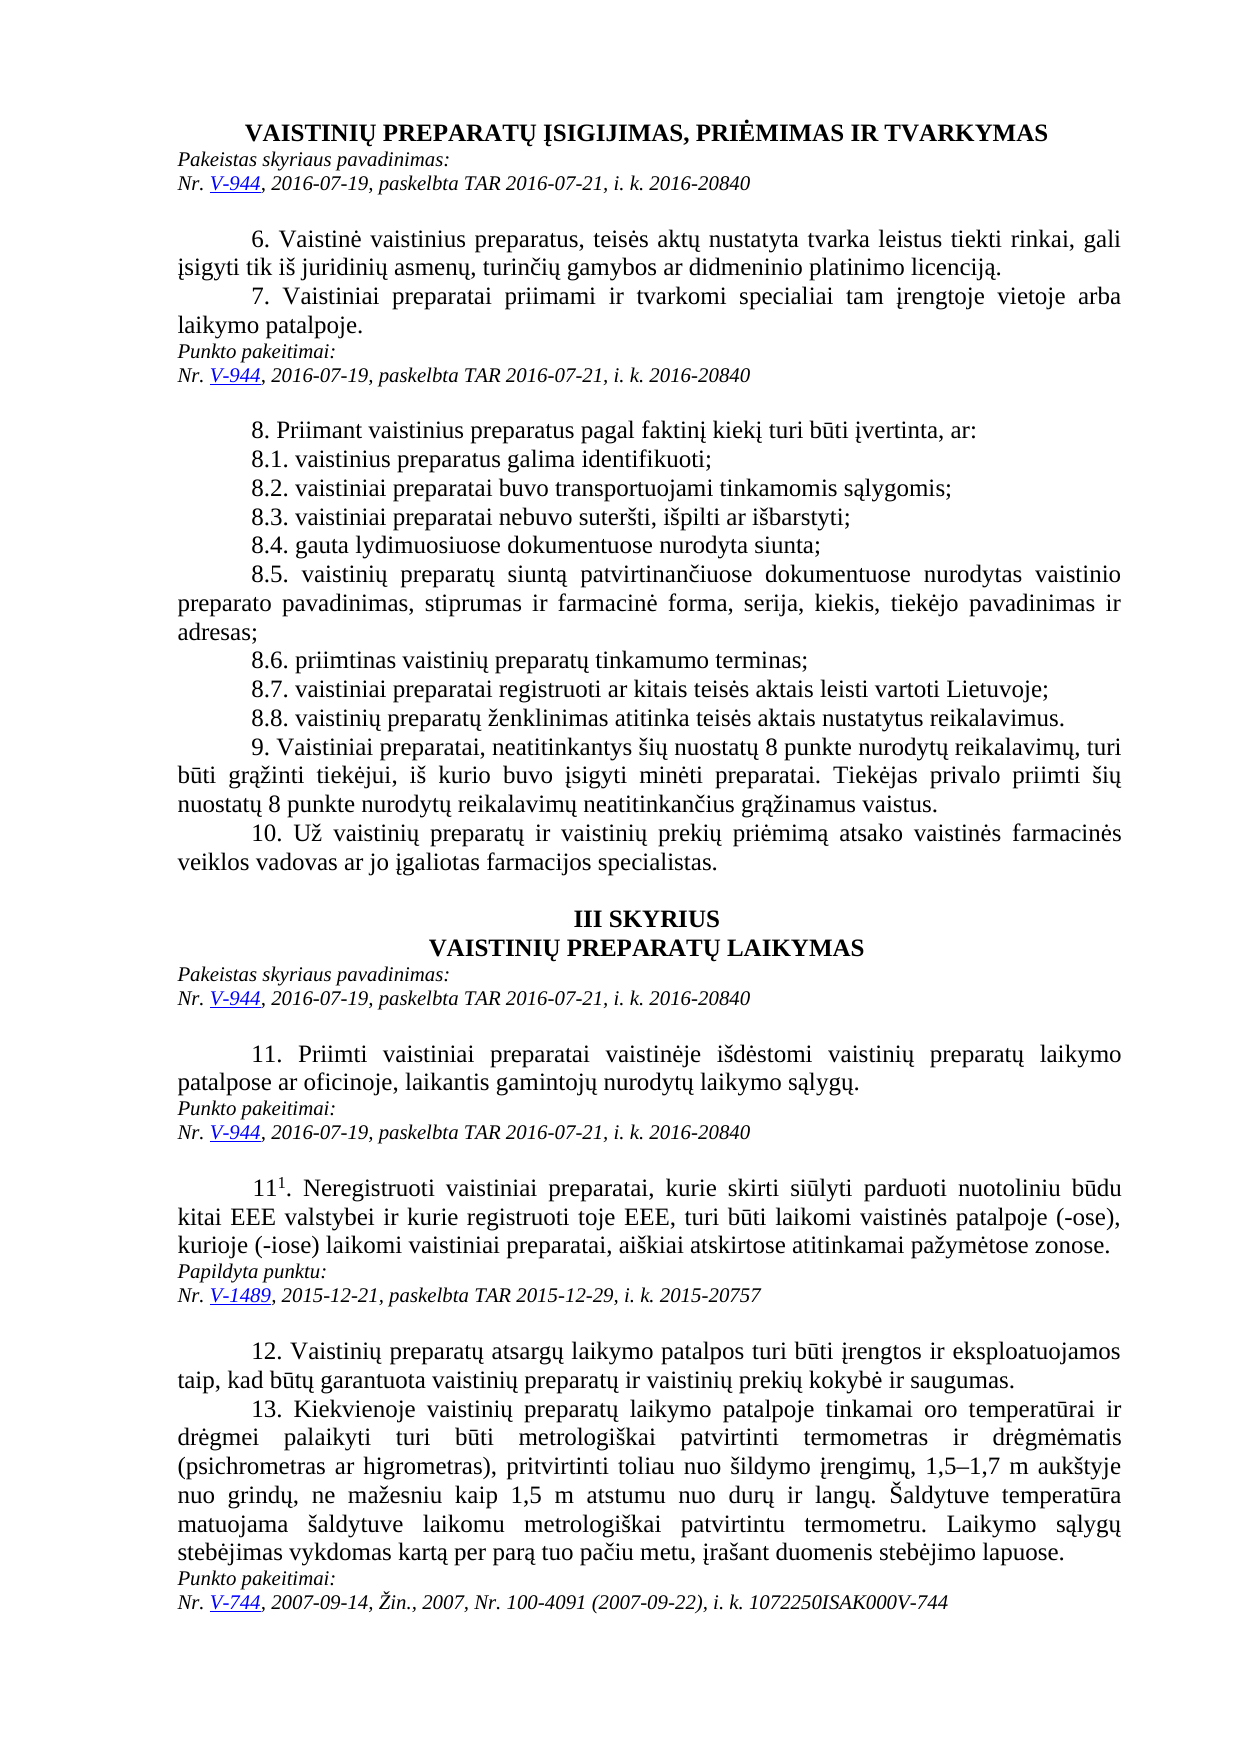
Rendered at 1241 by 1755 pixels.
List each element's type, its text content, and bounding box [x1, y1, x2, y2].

text Papildyta punktu: [177, 1259, 1122, 1283]
text 8.8. vaistinių preparatų ženklinimas atitinka teisės aktais nustatytus reikalavimus. [177, 703, 1122, 732]
text 8.7. vaistiniai preparatai registruoti ar kitais teisės aktais leisti vartoti Lietuvoje; [177, 674, 1122, 703]
text Pakeistas skyriaus pavadinimas: [177, 962, 1122, 986]
text 8.2. vaistiniai preparatai buvo transportuojami tinkamomis sąlygomis; [177, 473, 1122, 502]
text Punkto pakeitimai: [177, 1096, 1122, 1120]
text 8.4. gauta lydimuosiuose dokumentuose nurodyta siunta; [177, 531, 1122, 559]
text 8.6. priimtinas vaistinių preparatų tinkamumo terminas; [177, 646, 1122, 674]
text 9. Vaistiniai preparatai, neatitinkantys šių nuostatų 8 punkte nurodytų reikalavimų, turi būti grąžinti tiekėjui, iš kurio buvo įsigyti minėti preparatai. Tiekėjas privalo priimti šių nuostatų 8 punkte nurodytų reikalavimų neatitinkančius grąžinamus vaistus. [177, 732, 1122, 818]
text VAISTINIŲ PREPARATŲ ĮSIGIJIMAS, PRIĖMIMAS IR TVARKYMAS [177, 118, 1122, 147]
text 12. Vaistinių preparatų atsargų laikymo patalpos turi būti įrengtos ir eksploatuojamos taip, kad būtų garantuota vaistinių preparatų ir vaistinių prekių kokybė ir saugumas. [177, 1336, 1122, 1394]
text 8. Priimant vaistinius preparatus pagal faktinį kiekį turi būti įvertinta, ar: [177, 416, 1122, 444]
text Nr. V-944, 2016-07-19, paskelbta TAR 2016-07-21, i. k. 2016-20840 [177, 1120, 1122, 1144]
text III SKYRIUS VAISTINIŲ PREPARATŲ LAIKYMAS [177, 904, 1122, 962]
text 8.1. vaistinius preparatus galima identifikuoti; [177, 444, 1122, 473]
text 8.5. vaistinių preparatų siuntą patvirtinančiuose dokumentuose nurodytas vaistinio preparato pavadinimas, stiprumas ir farmacinė forma, serija, kiekis, tiekėjo pavadinimas ir adresas; [177, 559, 1122, 646]
text 8.3. vaistiniai preparatai nebuvo suteršti, išpilti ar išbarstyti; [177, 502, 1122, 531]
text Pakeistas skyriaus pavadinimas: [177, 147, 1122, 171]
text 111. Neregistruoti vaistiniai preparatai, kurie skirti siūlyti parduoti nuotoliniu būdu kitai EEE valstybei ir kurie registruoti toje EEE, turi būti laikomi vaistinės patalpoje (-ose), kurioje (-iose) laikomi vaistiniai preparatai, aiškiai atskirtose atitinkamai pažymėtose zonose. [177, 1173, 1122, 1259]
text 10. Už vaistinių preparatų ir vaistinių prekių priėmimą atsako vaistinės farmacinės veiklos vadovas ar jo įgaliotas farmacijos specialistas. [177, 818, 1122, 876]
text Nr. V-944, 2016-07-19, paskelbta TAR 2016-07-21, i. k. 2016-20840 [177, 363, 1122, 387]
text Nr. V-944, 2016-07-19, paskelbta TAR 2016-07-21, i. k. 2016-20840 [177, 986, 1122, 1010]
text 7. Vaistiniai preparatai priimami ir tvarkomi specialiai tam įrengtoje vietoje arba laikymo patalpoje. [177, 281, 1122, 339]
text Nr. V-744, 2007-09-14, Žin., 2007, Nr. 100-4091 (2007-09-22), i. k. 1072250ISAK000V-744 [177, 1590, 1122, 1614]
text 11. Priimti vaistiniai preparatai vaistinėje išdėstomi vaistinių preparatų laikymo patalpose ar oficinoje, laikantis gamintojų nurodytų laikymo sąlygų. [177, 1039, 1122, 1096]
text 6. Vaistinė vaistinius preparatus, teisės aktų nustatyta tvarka leistus tiekti rinkai, gali įsigyti tik iš juridinių asmenų, turinčių gamybos ar didmeninio platinimo licenciją. [177, 224, 1122, 281]
text 13. Kiekvienoje vaistinių preparatų laikymo patalpoje tinkamai oro temperatūrai ir drėgmei palaikyti turi būti metrologiškai patvirtinti termometras ir drėgmėmatis (psichrometras ar higrometras), pritvirtinti toliau nuo šildymo įrengimų, 1,5–1,7 m aukštyje nuo grindų, ne mažesniu kaip 1,5 m atstumu nuo durų ir langų. Šaldytuve temperatūra matuojama šaldytuve laikomu metrologiškai patvirtintu termometru. Laikymo sąlygų stebėjimas vykdomas kartą per parą tuo pačiu metu, įrašant duomenis stebėjimo lapuose. [177, 1394, 1122, 1566]
text Punkto pakeitimai: [177, 1566, 1122, 1590]
text Punkto pakeitimai: [177, 339, 1122, 363]
text Nr. V-944, 2016-07-19, paskelbta TAR 2016-07-21, i. k. 2016-20840 [177, 171, 1122, 195]
text Nr. V-1489, 2015-12-21, paskelbta TAR 2015-12-29, i. k. 2015-20757 [177, 1283, 1122, 1307]
